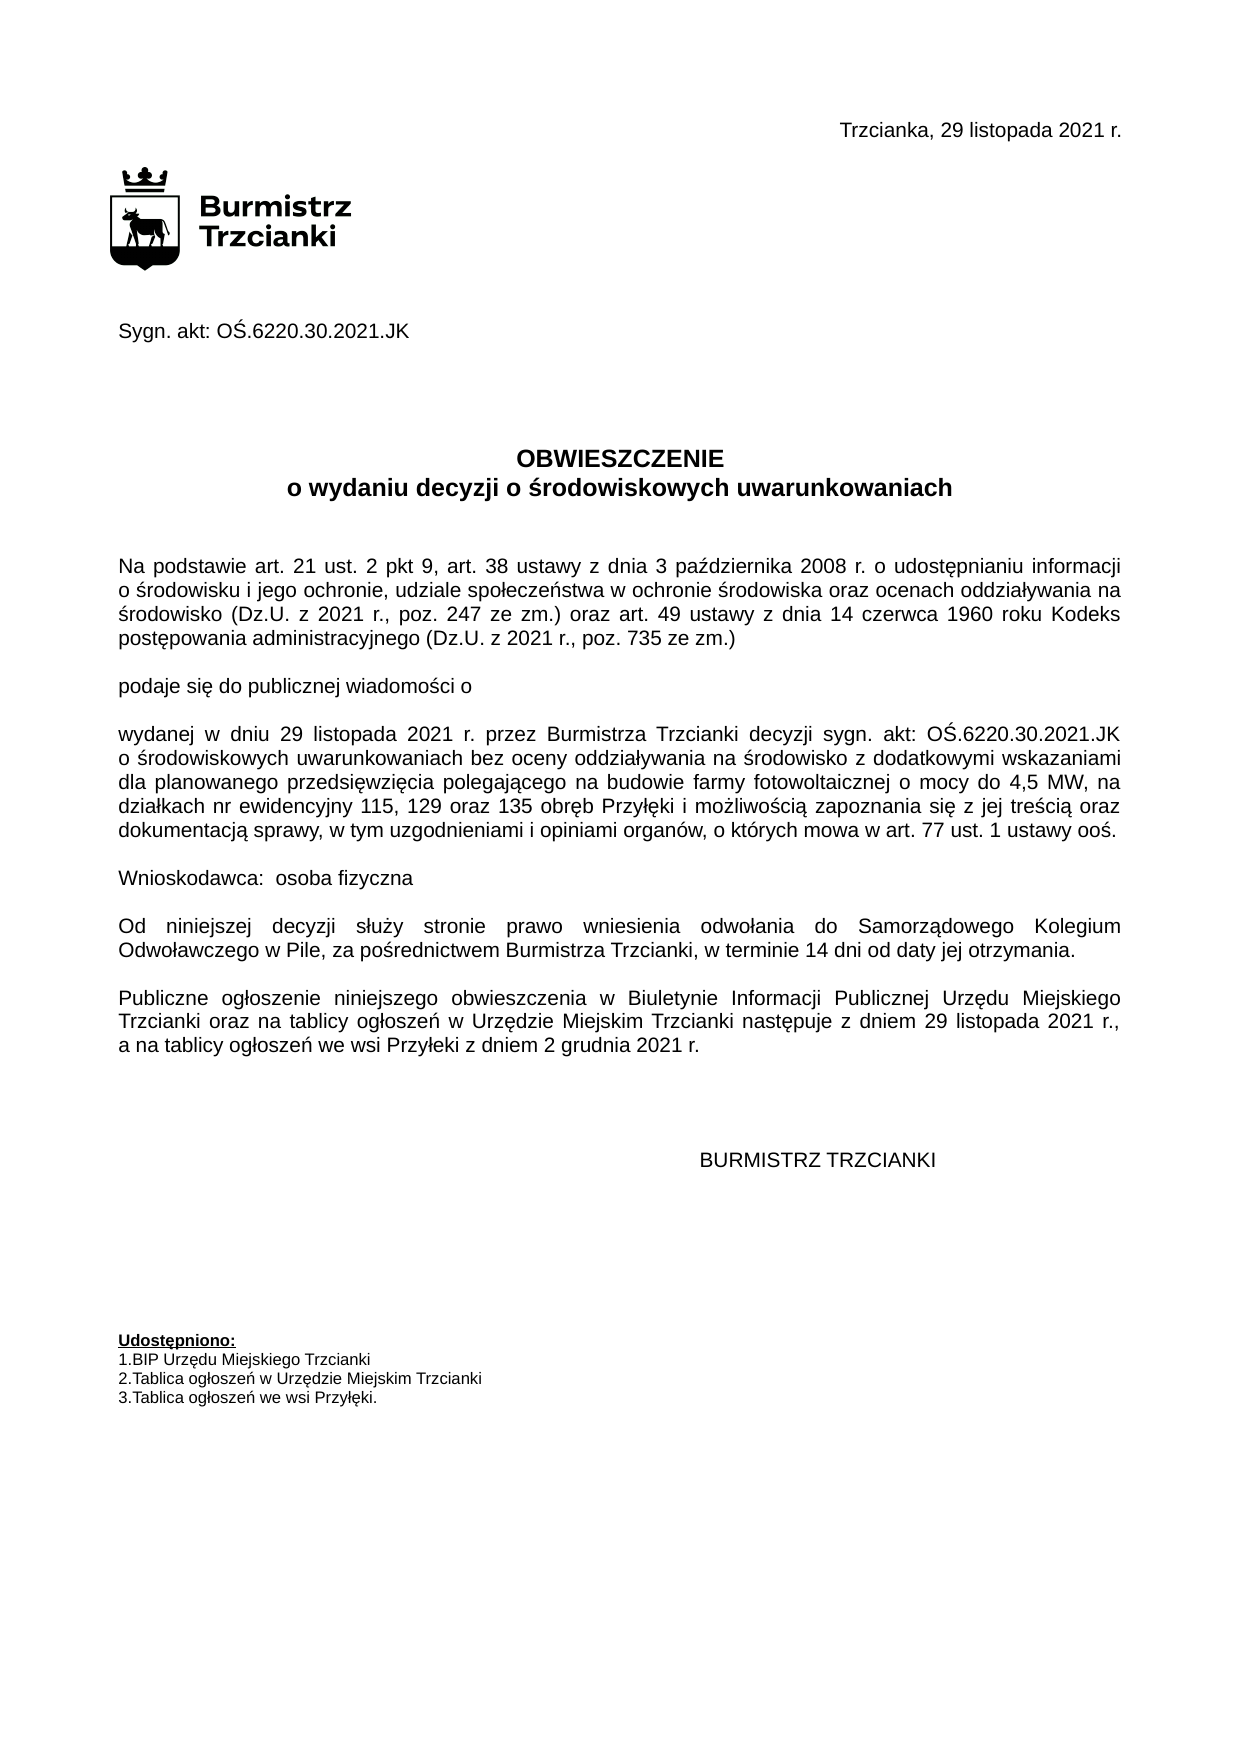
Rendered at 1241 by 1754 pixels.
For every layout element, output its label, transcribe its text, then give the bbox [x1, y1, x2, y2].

text BURMISTRZ TRZCIANKI [487, 1148, 1122, 1172]
text Na podstawie art. 21 ust. 2 pkt 9, art. 38 ustawy z dnia 3 października 2008 r. o udostępnianiu informacji o środowisku i jego ochronie, udziale społeczeństwa w ochronie środowiska oraz ocenach oddziaływania na środowisko (Dz.U. z 2021 r., poz. 247 ze zm.) oraz art. 49 ustawy z dnia 14 czerwca 1960 roku Kodeks postępowania administracyjnego (Dz.U. z 2021 r., poz. 735 ze zm.) [118, 554, 1122, 650]
text wydanej w dniu 29 listopada 2021 r. przez Burmistrza Trzcianki decyzji sygn. akt: OŚ.6220.30.2021.JK o środowiskowych uwarunkowaniach bez oceny oddziaływania na środowisko z dodatkowymi wskazaniami dla planowanego przedsięwzięcia polegającego na budowie farmy fotowoltaicznej o mocy do 4,5 MW, na działkach nr ewidencyjny 115, 129 oraz 135 obręb Przyłęki i możliwością zapoznania się z jej treścią oraz dokumentacją sprawy, w tym uzgodnieniami i opiniami organów, o których mowa w art. 77 ust. 1 ustawy ooś. [118, 722, 1122, 842]
text Trzcianka, 29 listopada 2021 r. [118, 118, 1122, 142]
text o wydaniu decyzji o środowiskowych uwarunkowaniach [118, 473, 1122, 501]
text Publiczne ogłoszenie niniejszego obwieszczenia w Biuletynie Informacji Publicznej Urzędu Miejskiego Trzcianki oraz na tablicy ogłoszeń w Urzędzie Miejskim Trzcianki następuje z dniem 29 listopada 2021 r., a na tablicy ogłoszeń we wsi Przyłeki z dniem 2 grudnia 2021 r. [118, 985, 1122, 1057]
text 1.BIP Urzędu Miejskiego Trzcianki [118, 1349, 1122, 1369]
text Od niniejszej decyzji służy stronie prawo wniesienia odwołania do Samorządowego Kolegium Odwoławczego w Pile, za pośrednictwem Burmistrza Trzcianki, w terminie 14 dni od daty jej otrzymania. [118, 913, 1122, 961]
text Wnioskodawca: osoba fizyczna [118, 866, 1122, 889]
text Udostępniono: [118, 1330, 1122, 1349]
text 2.Tablica ogłoszeń w Urzędzie Miejskim Trzcianki [118, 1369, 1122, 1388]
text Sygn. akt: OŚ.6220.30.2021.JK [118, 319, 1122, 343]
text OBWIESZCZENIE [118, 444, 1122, 473]
text 3.Tablica ogłoszeń we wsi Przyłęki. [118, 1388, 1122, 1407]
picture [61, 130, 447, 320]
text podaje się do publicznej wiadomości o [118, 674, 1122, 698]
